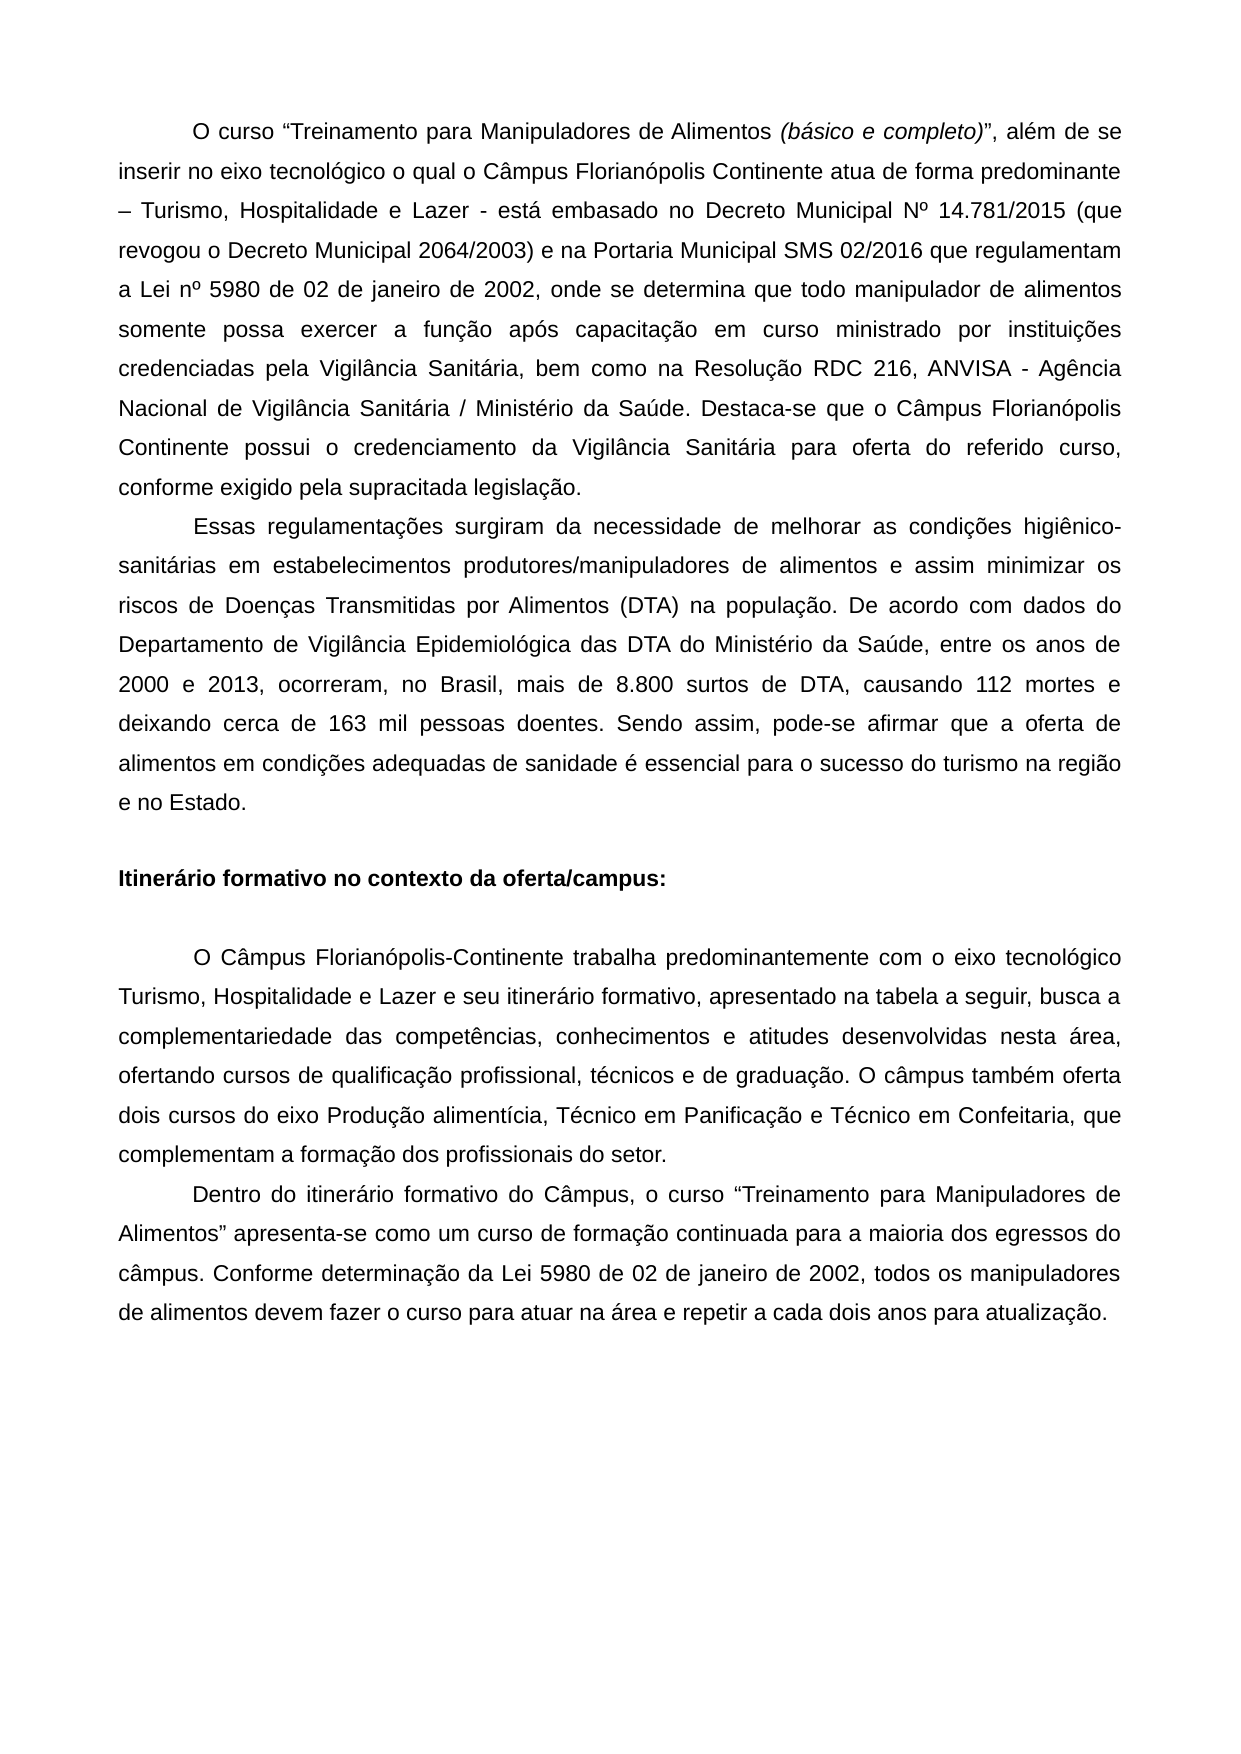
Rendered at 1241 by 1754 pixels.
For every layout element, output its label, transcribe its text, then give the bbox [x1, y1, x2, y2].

text Dentro do itinerário formativo do Câmpus, o curso “Treinamento para Manipuladores de Alimentos” apresenta-se como um curso de formação continuada para a maioria dos egressos do câmpus. Conforme determinação da Lei 5980 de 02 de janeiro de 2002, todos os manipuladores de alimentos devem fazer o curso para atuar na área e repetir a cada dois anos para atualização. [118, 1181, 1122, 1325]
text O Câmpus Florianópolis-Continente trabalha predominantemente com o eixo tecnológico Turismo, Hospitalidade e Lazer e seu itinerário formativo, apresentado na tabela a seguir, busca a complementariedade das competências, conhecimentos e atitudes desenvolvidas nesta área, ofertando cursos de qualificação profissional, técnicos e de graduação. O câmpus também oferta dois cursos do eixo Produção alimentícia, Técnico em Panificação e Técnico em Confeitaria, que complementam a formação dos profissionais do setor. [118, 944, 1122, 1167]
text O curso “Treinamento para Manipuladores de Alimentos (básico e completo)”, além de se inserir no eixo tecnológico o qual o Câmpus Florianópolis Continente atua de forma predominante – Turismo, Hospitalidade e Lazer - está embasado no Decreto Municipal Nº 14.781/2015 (que revogou o Decreto Municipal 2064/2003) e na Portaria Municipal SMS 02/2016 que regulamentam a Lei nº 5980 de 02 de janeiro de 2002, onde se determina que todo manipulador de alimentos somente possa exercer a função após capacitação em curso ministrado por instituições credenciadas pela Vigilância Sanitária, bem como na Resolução RDC 216, ANVISA - Agência Nacional de Vigilância Sanitária / Ministério da Saúde. Destaca-se que o Câmpus Florianópolis Continente possui o credenciamento da Vigilância Sanitária para oferta do referido curso, conforme exigido pela supracitada legislação. [118, 118, 1122, 500]
text Essas regulamentações surgiram da necessidade de melhorar as condições higiênico-sanitárias em estabelecimentos produtores/manipuladores de alimentos e assim minimizar os riscos de Doenças Transmitidas por Alimentos (DTA) na população. De acordo com dados do Departamento de Vigilância Epidemiológica das DTA do Ministério da Saúde, entre os anos de 2000 e 2013, ocorreram, no Brasil, mais de 8.800 surtos de DTA, causando 112 mortes e deixando cerca de 163 mil pessoas doentes. Sendo assim, pode-se afirmar que a oferta de alimentos em condições adequadas de sanidade é essencial para o sucesso do turismo na região e no Estado. [118, 513, 1122, 816]
text Itinerário formativo no contexto da oferta/campus: [118, 865, 1122, 891]
